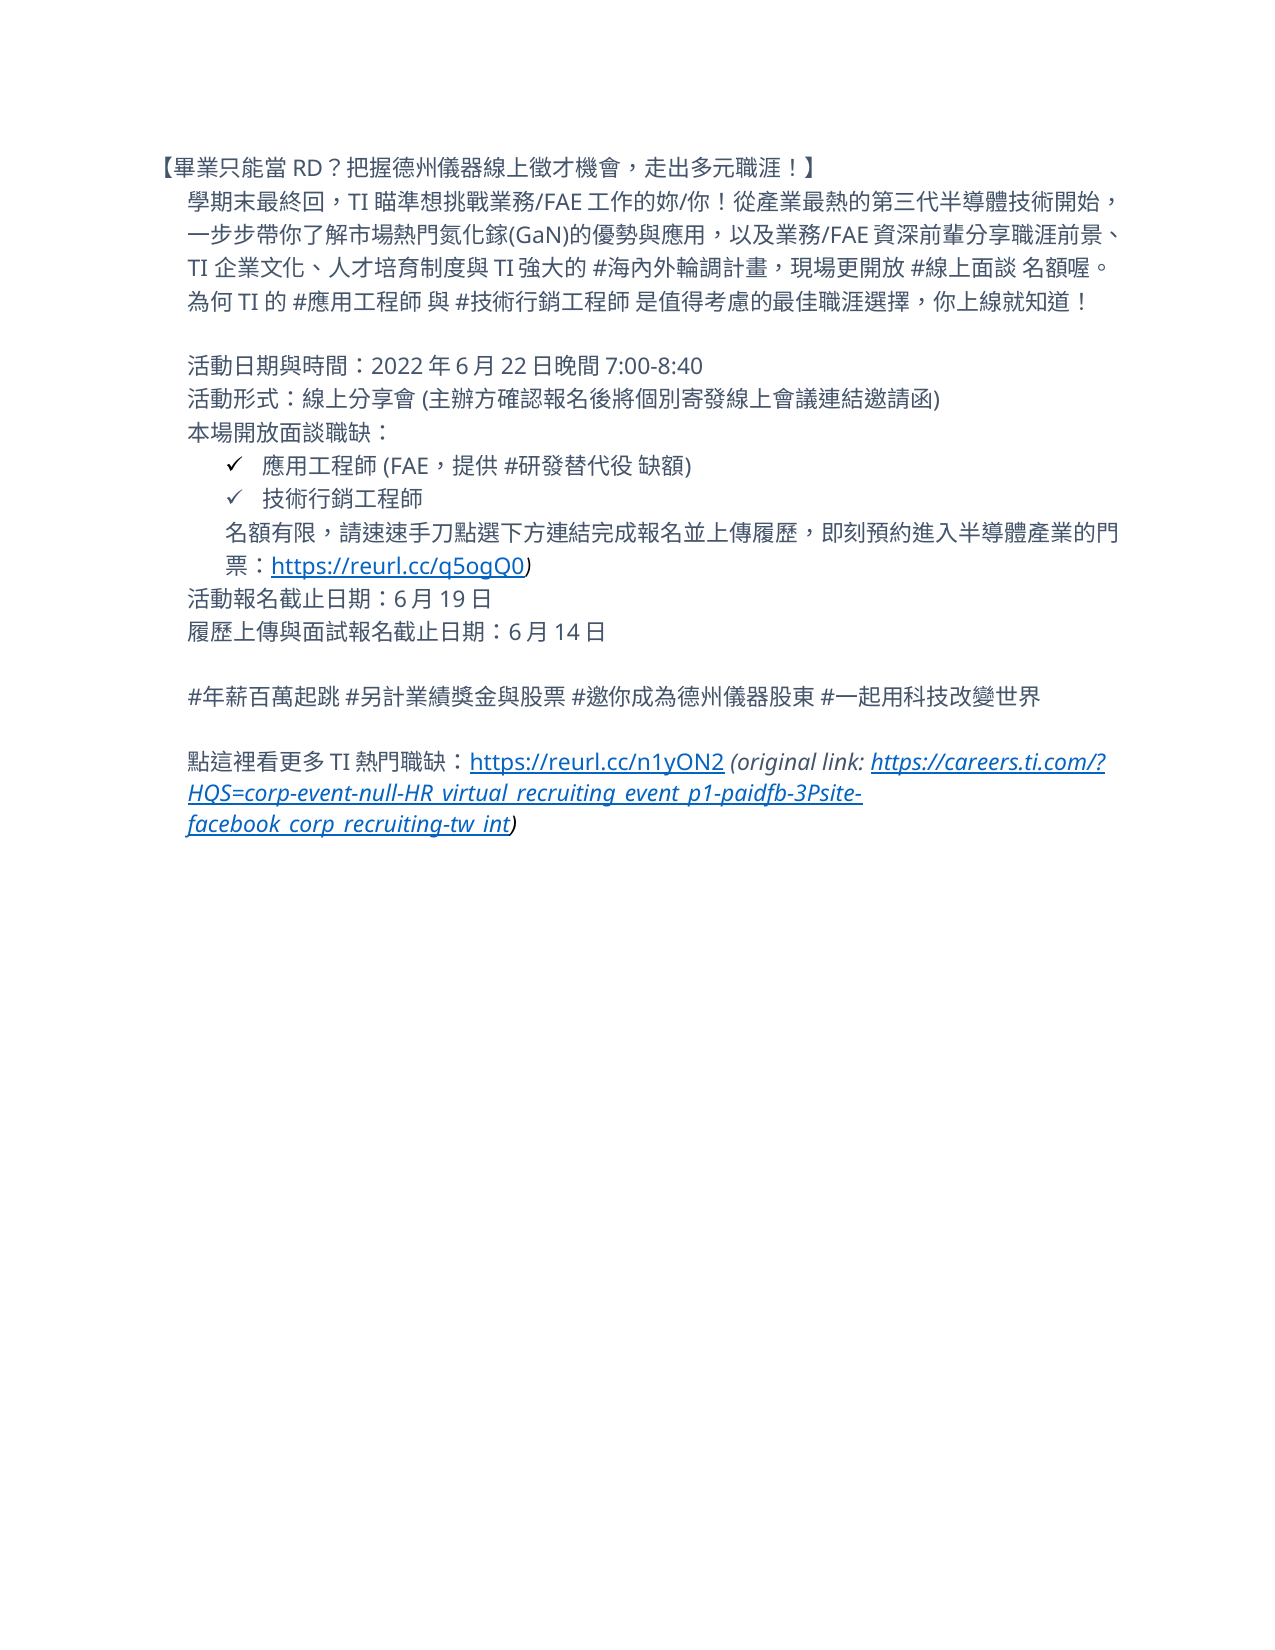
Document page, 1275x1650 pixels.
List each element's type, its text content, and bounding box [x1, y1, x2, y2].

text 本場開放面談職缺： [187, 414, 1125, 448]
text 活動日期與時間：2022年6月22日晚間7:00-8:40 [187, 348, 1125, 381]
text 點這裡看更多TI熱門職缺：https://reurl.cc/n1yON2 (original link: https://careers.ti.com/?HQS=corp-event-null-HR_virtual_recruiting_event_p1-paidfb-3Psite-facebook_corp_recruiting-tw_int) [187, 743, 1125, 839]
list 技術行銷工程師 [225, 481, 1125, 514]
text 【畢業只能當RD？把握德州儀器線上徵才機會，走出多元職涯！】 [150, 150, 1125, 183]
text #年薪百萬起跳 #另計業績獎金與股票 #邀你成為德州儀器股東 #一起用科技改變世界 [187, 679, 1125, 712]
text 活動報名截止日期：6月19日 [187, 581, 1125, 614]
text 履歷上傳與面試報名截止日期：6月14日 [187, 614, 1125, 648]
text 學期末最終回，TI 瞄準想挑戰業務/FAE工作的妳/你！從產業最熱的第三代半導體技術開始，一步步帶你了解市場熱門氮化鎵(GaN)的優勢與應用，以及業務/FAE資深前輩分享職涯前景、TI 企業文化、人才培育制度與TI強大的 #海內外輪調計畫，現場更開放 #線上面談 名額喔。為何TI 的 #應用工程師 與 #技術行銷工程師 是值得考慮的最佳職涯選擇，你上線就知道！ [187, 183, 1125, 317]
list 應用工程師 (FAE，提供 #研發替代役 缺額) [225, 448, 1125, 481]
text 活動形式：線上分享會 (主辦方確認報名後將個別寄發線上會議連結邀請函) [187, 381, 1125, 414]
text 名額有限，請速速手刀點選下方連結完成報名並上傳履歷，即刻預約進入半導體產業的門票：https://reurl.cc/q5ogQ0) [225, 514, 1125, 581]
